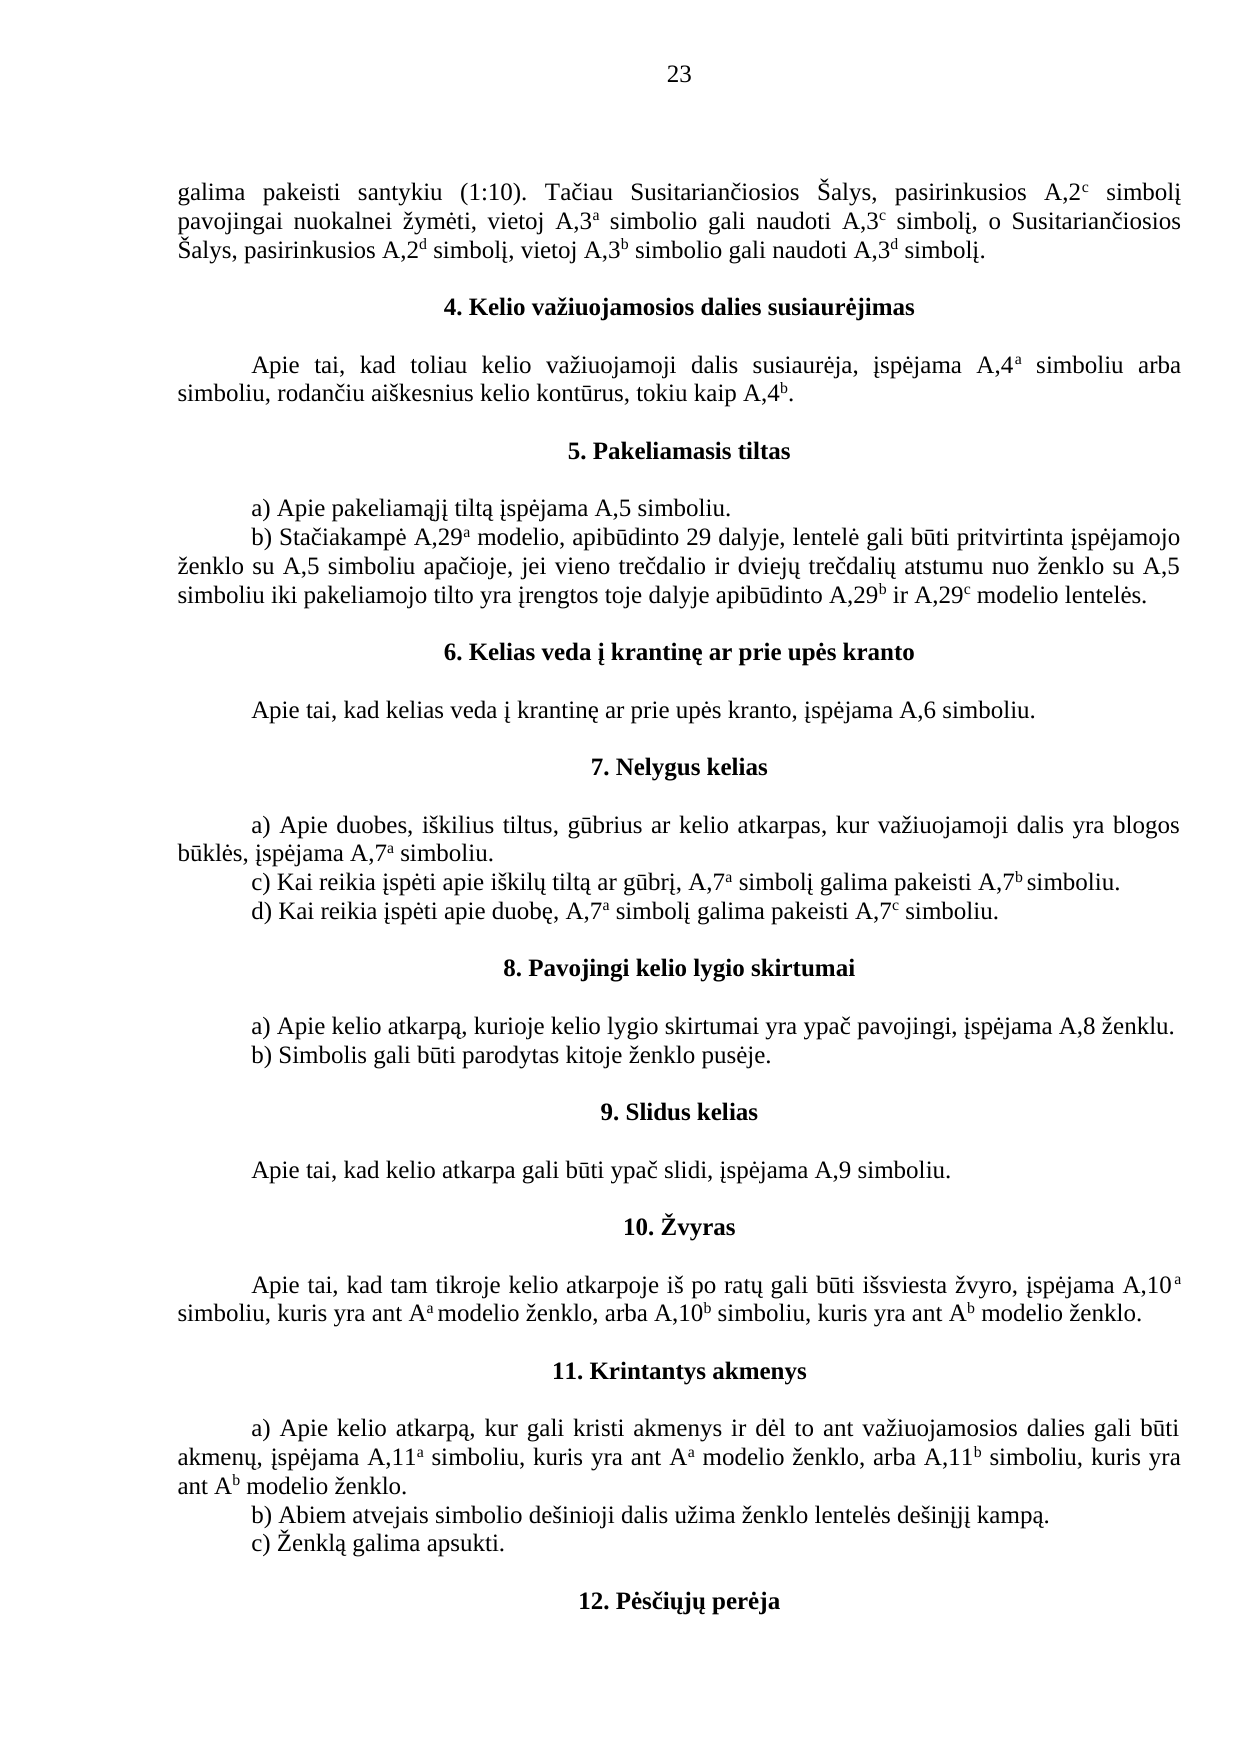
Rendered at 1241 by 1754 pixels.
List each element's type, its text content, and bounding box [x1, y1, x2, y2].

text a) Apie kelio atkarpą, kur gali kristi akmenys ir dėl to ant važiuojamosios dalies gali būti akmenų, įspėjama A,11a simboliu, kuris yra ant Aa modelio ženklo, arba A,11b simboliu, kuris yra ant Ab modelio ženklo. [177, 1413, 1181, 1500]
text 4. Kelio važiuojamosios dalies susiaurėjimas [177, 292, 1181, 321]
text Apie tai, kad kelio atkarpa gali būti ypač slidi, įspėjama A,9 simboliu. [177, 1155, 1181, 1183]
text b) Abiem atvejais simbolio dešinioji dalis užima ženklo lentelės dešinįjį kampą. [177, 1500, 1181, 1528]
text 5. Pakeliamasis tiltas [177, 436, 1181, 465]
text 11. Krintantys akmenys [177, 1356, 1181, 1385]
text a) Apie kelio atkarpą, kurioje kelio lygio skirtumai yra ypač pavojingi, įspėjama A,8 ženklu. [177, 1011, 1181, 1040]
text b) Stačiakampė A,29a modelio, apibūdinto 29 dalyje, lentelė gali būti pritvirtinta įspėjamojo ženklo su A,5 simboliu apačioje, jei vieno trečdalio ir dviejų trečdalių atstumu nuo ženklo su A,5 simboliu iki pakeliamojo tilto yra įrengtos toje dalyje apibūdinto A,29b ir A,29c modelio lentelės. [177, 522, 1181, 608]
text d) Kai reikia įspėti apie duobę, A,7a simbolį galima pakeisti A,7c simboliu. [177, 896, 1181, 925]
text Apie tai, kad toliau kelio važiuojamoji dalis susiaurėja, įspėjama A,4a simboliu arba simboliu, rodančiu aiškesnius kelio kontūrus, tokiu kaip A,4b. [177, 350, 1181, 407]
text Apie tai, kad tam tikroje kelio atkarpoje iš po ratų gali būti išsviesta žvyro, įspėjama A,10a simboliu, kuris yra ant Aa modelio ženklo, arba A,10b simboliu, kuris yra ant Ab modelio ženklo. [177, 1270, 1181, 1327]
text c) Ženklą galima apsukti. [177, 1528, 1181, 1557]
text 7. Nelygus kelias [177, 752, 1181, 781]
text 12. Pėsčiųjų perėja [177, 1586, 1181, 1615]
text c) Kai reikia įspėti apie iškilų tiltą ar gūbrį, A,7a simbolį galima pakeisti A,7b simboliu. [177, 867, 1181, 896]
text a) Apie duobes, iškilius tiltus, gūbrius ar kelio atkarpas, kur važiuojamoji dalis yra blogos būklės, įspėjama A,7a simboliu. [177, 810, 1181, 867]
text Apie tai, kad kelias veda į krantinę ar prie upės kranto, įspėjama A,6 simboliu. [177, 695, 1181, 723]
text 9. Slidus kelias [177, 1097, 1181, 1126]
text 6. Kelias veda į krantinę ar prie upės kranto [177, 637, 1181, 666]
text 10. Žvyras [177, 1212, 1181, 1241]
text a) Apie pakeliamąjį tiltą įspėjama A,5 simboliu. [177, 493, 1181, 522]
text galima pakeisti santykiu (1:10). Tačiau Susitariančiosios Šalys, pasirinkusios A,2c simbolį pavojingai nuokalnei žymėti, vietoj A,3a simbolio gali naudoti A,3c simbolį, o Susitariančiosios Šalys, pasirinkusios A,2d simbolį, vietoj A,3b simbolio gali naudoti A,3d simbolį. [177, 177, 1181, 263]
text 8. Pavojingi kelio lygio skirtumai [177, 953, 1181, 982]
text b) Simbolis gali būti parodytas kitoje ženklo pusėje. [177, 1040, 1181, 1068]
